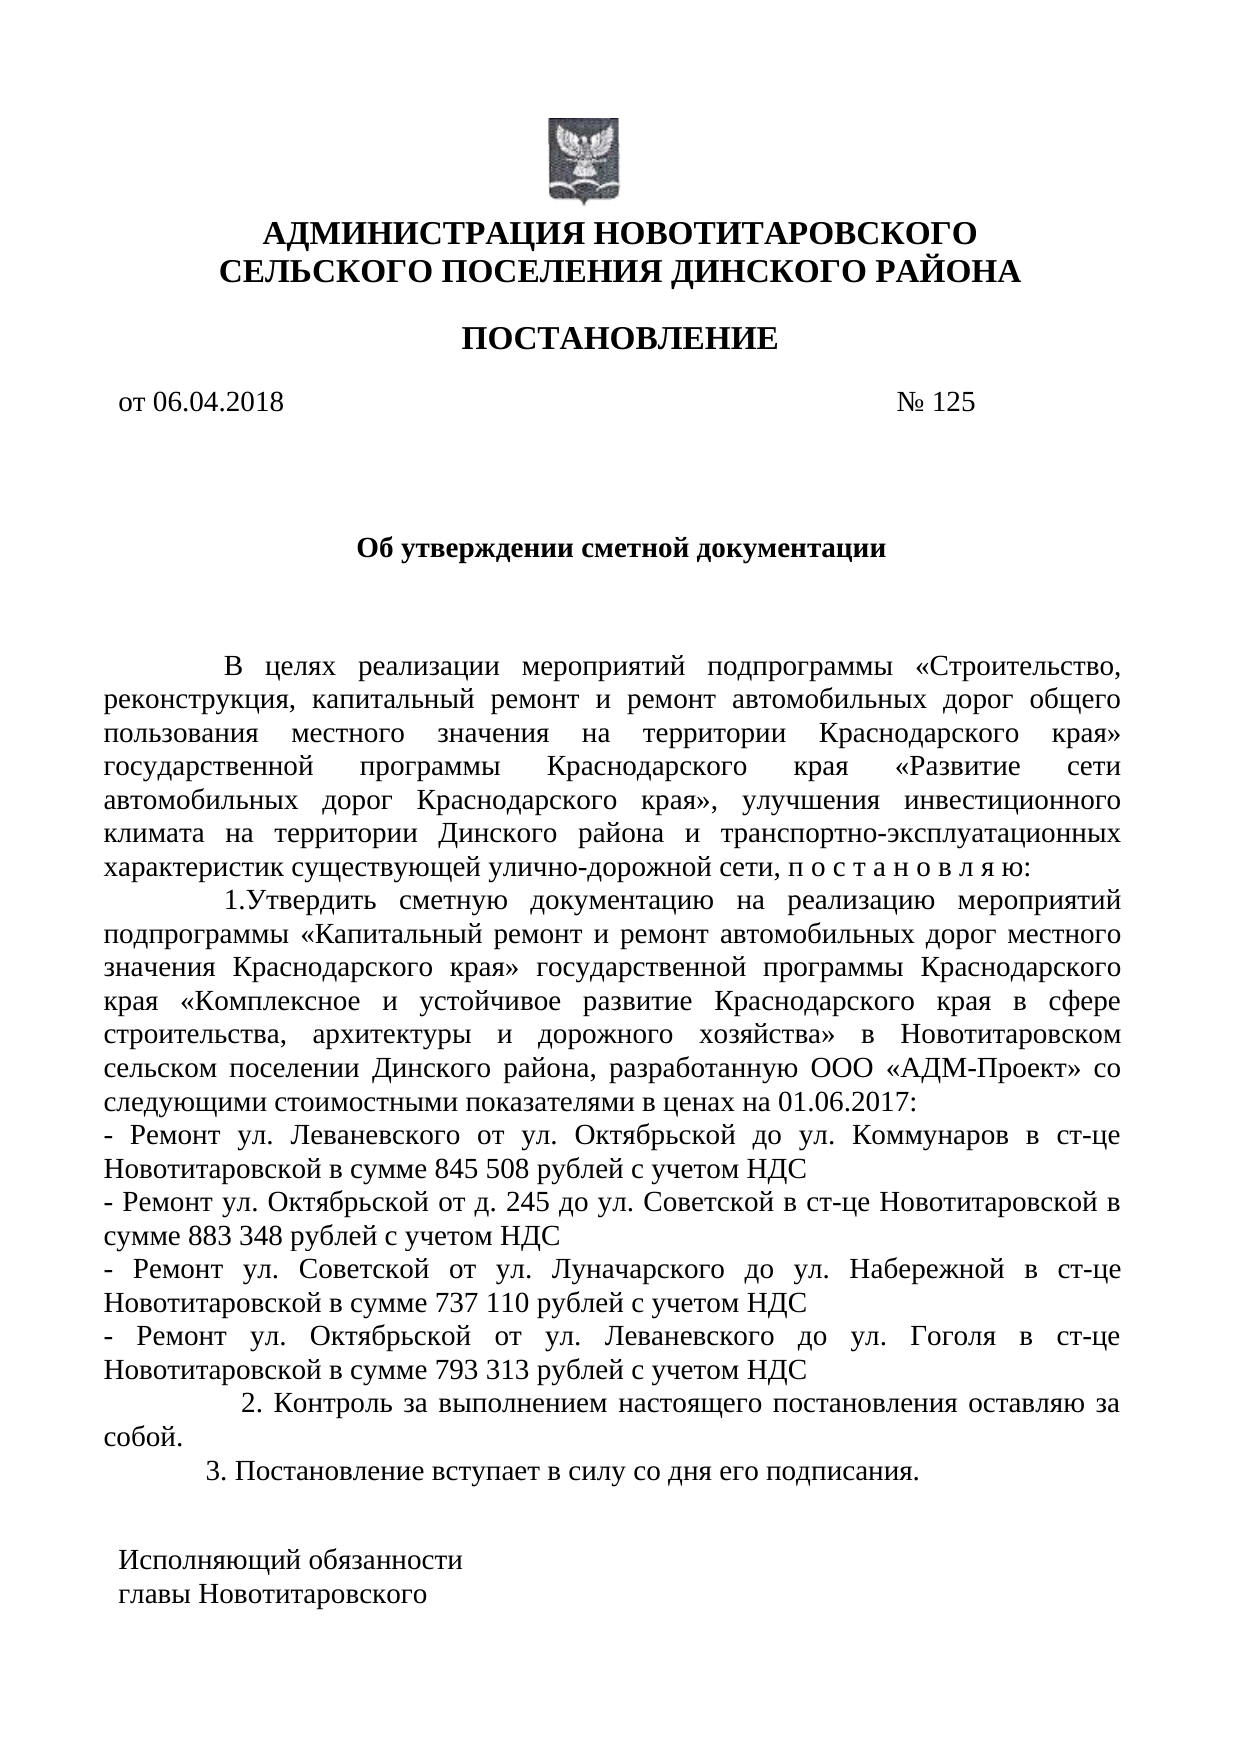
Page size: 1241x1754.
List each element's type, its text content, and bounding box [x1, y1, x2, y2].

text 2. Контроль за выполнением настоящего постановления оставляю за собой. [103, 1386, 1122, 1453]
text В целях реализации мероприятий подпрограммы «Строительство, реконструкция, капитальный ремонт и ремонт автомобильных дорог общего пользования местного значения на территории Краснодарского края» государственной программы Краснодарского края «Развитие сети автомобильных дорог Краснодарского края», улучшения инвестиционного климата на территории Динского района и транспортно-эксплуатационных характеристик существующей улично-дорожной сети, п о с т а н о в л я ю: [103, 648, 1122, 882]
text главы Новотитаровского [118, 1576, 1122, 1609]
text СЕЛЬСКОГО ПОСЕЛЕНИЯ ДИНСКОГО РАЙОНА [118, 252, 1122, 290]
text 1.Утвердить сметную документацию на реализацию мероприятий подпрограммы «Капитальный ремонт и ремонт автомобильных дорог местного значения Краснодарского края» государственной программы Краснодарского края «Комплексное и устойчивое развитие Краснодарского края в сфере строительства, архитектуры и дорожного хозяйства» в Новотитаровском сельском поселении Динского района, разработанную ООО «АДМ-Проект» со следующими стоимостными показателями в ценах на 01.06.2017: [103, 882, 1122, 1117]
text 3. Постановление вступает в силу со дня его подписания. [103, 1453, 1122, 1486]
text - Ремонт ул. Октябрьской от ул. Леваневского до ул. Гоголя в ст-це Новотитаровской в сумме 793 313 рублей с учетом НДС [103, 1318, 1122, 1386]
text ПОСТАНОВЛЕНИЕ [118, 318, 1122, 356]
text от 06.04.2018 № 125 [118, 384, 1122, 418]
text Об утверждении сметной документации [121, 530, 1122, 564]
text - Ремонт ул. Леваневского от ул. Октябрьской до ул. Коммунаров в ст-це Новотитаровской в сумме 845 508 рублей с учетом НДС [103, 1117, 1122, 1184]
text - Ремонт ул. Октябрьской от д. 245 до ул. Советской в ст-це Новотитаровской в сумме 883 348 рублей с учетом НДС [103, 1184, 1122, 1251]
text Исполняющий обязанности [118, 1542, 1122, 1576]
text АДМИНИСТРАЦИЯ НОВОТИТАРОВСКОГО [118, 213, 1122, 252]
text - Ремонт ул. Советской от ул. Луначарского до ул. Набережной в ст-це Новотитаровской в сумме 737 110 рублей с учетом НДС [103, 1251, 1122, 1318]
